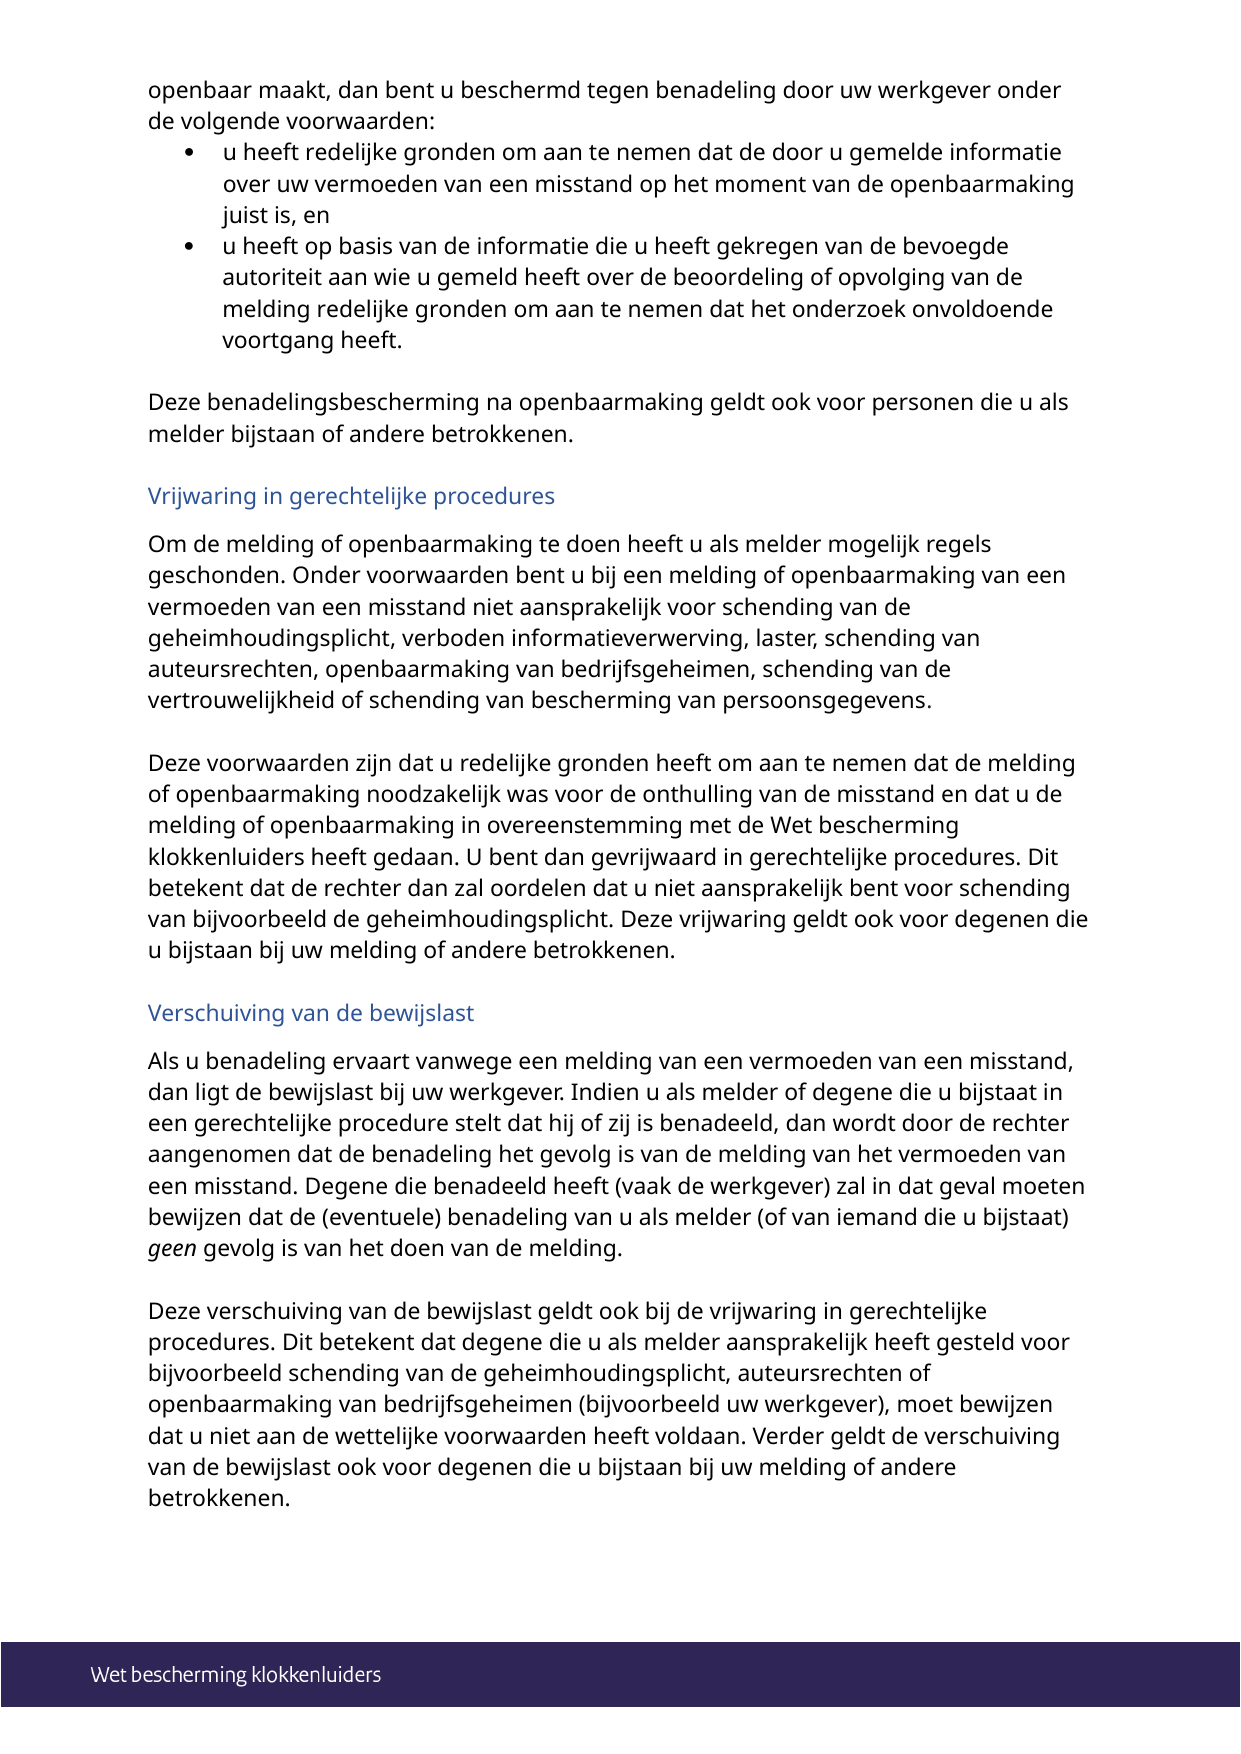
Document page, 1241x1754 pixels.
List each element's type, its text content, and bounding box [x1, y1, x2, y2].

text Deze voorwaarden zijn dat u redelijke gronden heeft om aan te nemen dat de melding of openbaarmaking noodzakelijk was voor de onthulling van de misstand en dat u de melding of openbaarmaking in overeenstemming met de Wet bescherming klokkenluiders heeft gedaan. U bent dan gevrijwaard in gerechtelijke procedures. Dit betekent dat de rechter dan zal oordelen dat u niet aansprakelijk bent voor schending van bijvoorbeeld de geheimhoudingsplicht. Deze vrijwaring geldt ook voor degenen die u bijstaan bij uw melding of andere betrokkenen. [148, 747, 1093, 965]
text openbaar maakt, dan bent u beschermd tegen benadeling door uw werkgever onder de volgende voorwaarden: [148, 74, 1093, 136]
list u heeft redelijke gronden om aan te nemen dat de door u gemelde informatie over uw vermoeden van een misstand op het moment van de openbaarmaking juist is, en [185, 136, 1093, 230]
text Als u benadeling ervaart vanwege een melding van een vermoeden van een misstand, dan ligt de bewijslast bij uw werkgever. Indien u als melder of degene die u bijstaat in een gerechtelijke procedure stelt dat hij of zij is benadeeld, dan wordt door de rechter aangenomen dat de benadeling het gevolg is van de melding van het vermoeden van een misstand. Degene die benadeeld heeft (vaak de werkgever) zal in dat geval moeten bewijzen dat de (eventuele) benadeling van u als melder (of van iemand die u bijstaat) geen gevolg is van het doen van de melding. [148, 1044, 1093, 1263]
subtitle Verschuiving van de bewijslast [148, 997, 1093, 1028]
text Deze verschuiving van de bewijslast geldt ook bij de vrijwaring in gerechtelijke procedures. Dit betekent dat degene die u als melder aansprakelijk heeft gesteld voor bijvoorbeeld schending van de geheimhoudingsplicht, auteursrechten of openbaarmaking van bedrijfsgeheimen (bijvoorbeeld uw werkgever), moet bewijzen dat u niet aan de wettelijke voorwaarden heeft voldaan. Verder geldt de verschuiving van de bewijslast ook voor degenen die u bijstaan bij uw melding of andere betrokkenen. [148, 1294, 1093, 1513]
text Deze benadelingsbescherming na openbaarmaking geldt ook voor personen die u als melder bijstaan of andere betrokkenen. [148, 386, 1093, 480]
list u heeft op basis van de informatie die u heeft gekregen van de bevoegde autoriteit aan wie u gemeld heeft over de beoordeling of opvolging van de melding redelijke gronden om aan te nemen dat het onderzoek onvoldoende voortgang heeft. [185, 230, 1093, 355]
subtitle Vrijwaring in gerechtelijke procedures [148, 480, 1093, 511]
text Om de melding of openbaarmaking te doen heeft u als melder mogelijk regels geschonden. Onder voorwaarden bent u bij een melding of openbaarmaking van een vermoeden van een misstand niet aansprakelijk voor schending van de geheimhoudingsplicht, verboden informatieverwerving, laster, schending van auteursrechten, openbaarmaking van bedrijfsgeheimen, schending van de vertrouwelijkheid of schending van bescherming van persoonsgegevens. [148, 528, 1093, 715]
